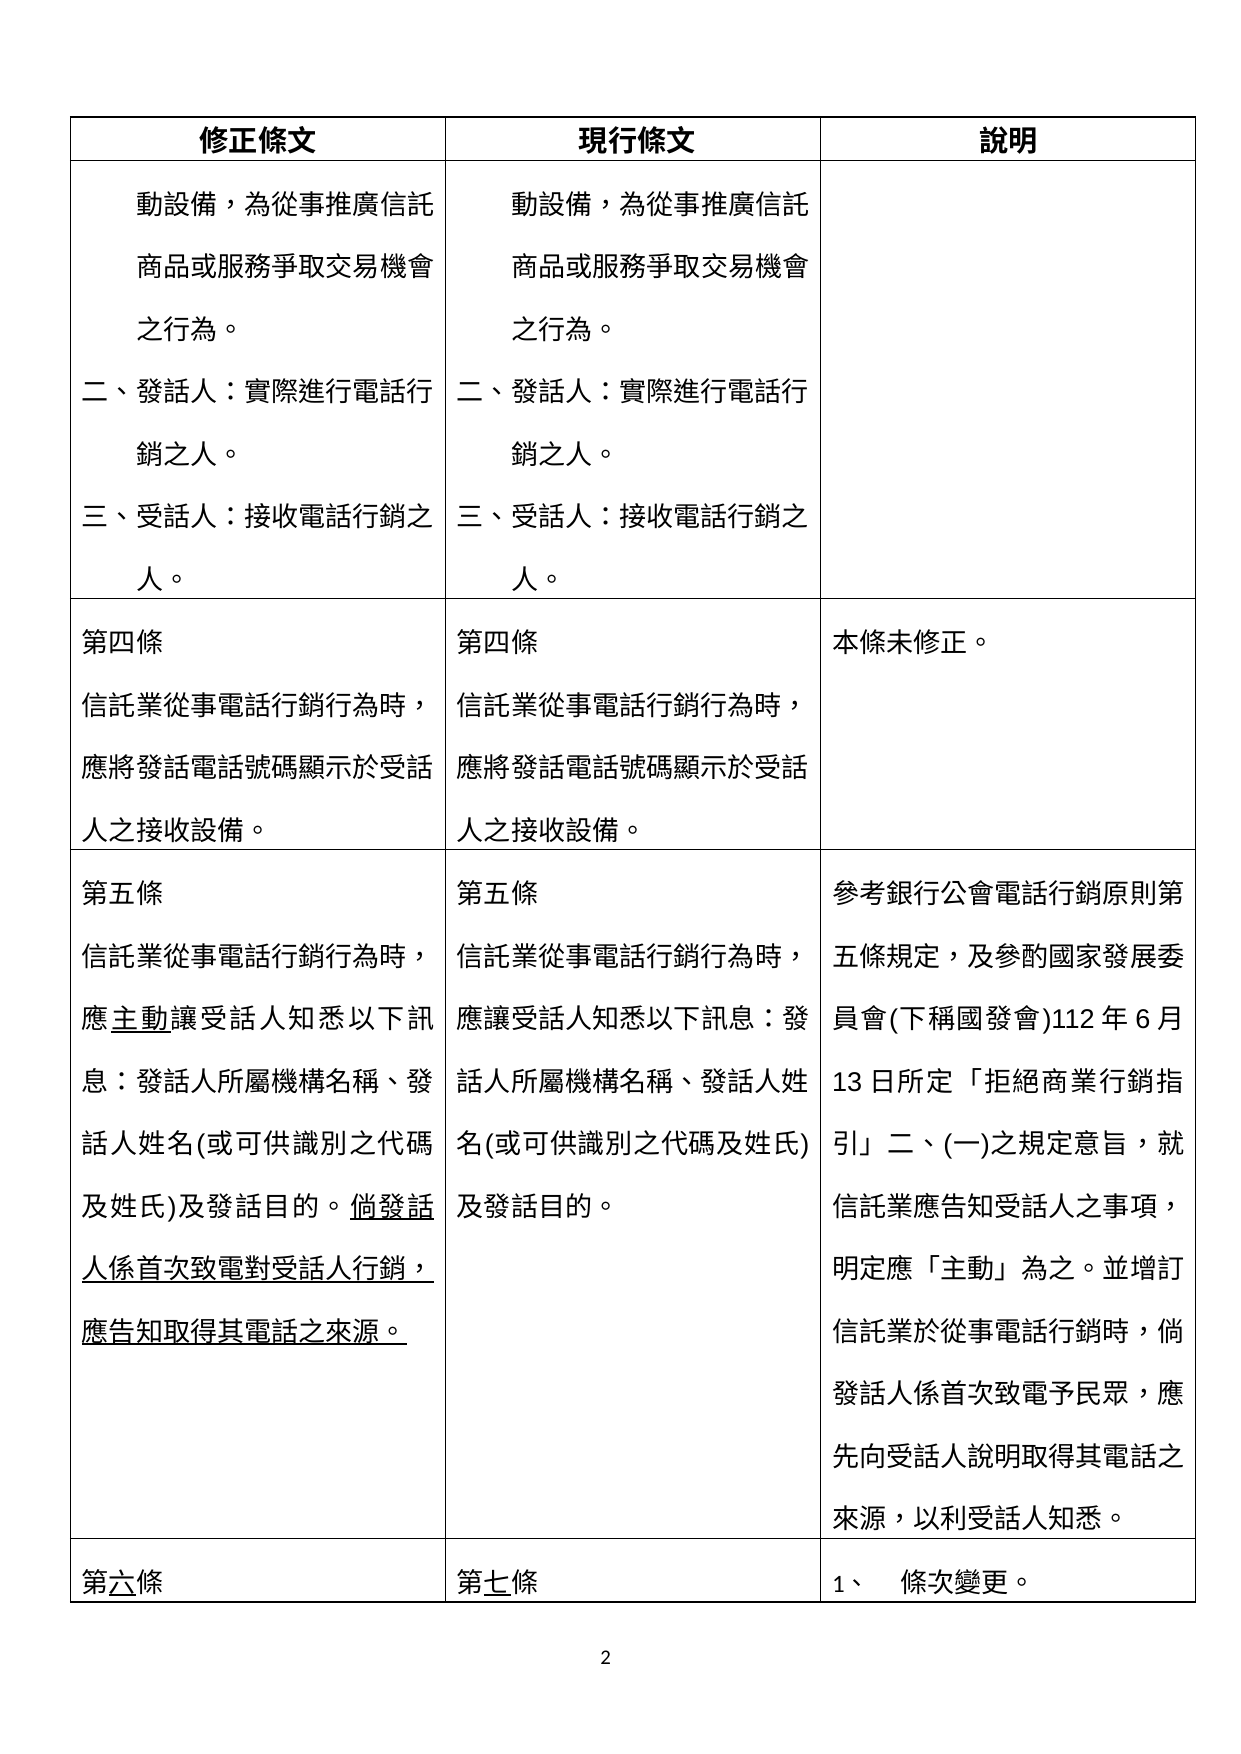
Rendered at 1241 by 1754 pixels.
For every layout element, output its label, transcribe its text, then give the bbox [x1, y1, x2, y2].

table_header 修正條文 [71, 118, 445, 160]
table_cell 動設備，為從事推廣信託商品或服務爭取交易機會之行為。 二、發話人：實際進行電話行銷之人。 三、受話人：接收電話行銷之人。 [446, 161, 820, 598]
table_cell 參考銀行公會電話行銷原則第五條規定，及參酌國家發展委員會(下稱國發會)112年6月13日所定「拒絕商業行銷指引」二、(一)之規定意旨，就信託業應告知受話人之事項，明定應「主動」為之。並增訂信託業於從事電話行銷時，倘發話人係首次致電予民眾，應先向受話人說明取得其電話之來源，以利受話人知悉。 [821, 850, 1195, 1538]
table_cell [821, 161, 1195, 598]
table_cell 第五條 信託業從事電話行銷行為時，應主動讓受話人知悉以下訊息：發話人所屬機構名稱、發話人姓名(或可供識別之代碼及姓氏)及發話目的。倘發話人係首次致電對受話人行銷，應告知取得其電話之來源。 [71, 850, 445, 1538]
table_header 現行條文 [446, 118, 820, 160]
table_cell 第四條 信託業從事電話行銷行為時，應將發話電話號碼顯示於受話人之接收設備。 [446, 599, 820, 849]
table_header 說明 [821, 118, 1195, 160]
table_cell 第四條 信託業從事電話行銷行為時，應將發話電話號碼顯示於受話人之接收設備。 [71, 599, 445, 849]
table_cell 第六條 [71, 1539, 445, 1601]
table_cell 第五條 信託業從事電話行銷行為時，應讓受話人知悉以下訊息：發話人所屬機構名稱、發話人姓名(或可供識別之代碼及姓氏)及發話目的。 [446, 850, 820, 1538]
table_cell 第七條 [446, 1539, 820, 1601]
table_cell 本條未修正。 [821, 599, 1195, 849]
table_cell 動設備，為從事推廣信託商品或服務爭取交易機會之行為。 二、發話人：實際進行電話行銷之人。 三、受話人：接收電話行銷之人。 [71, 161, 445, 598]
table_cell 條次變更。 參考銀行公會電話行銷原則第六條規定，及依金融監督管理委員會(下稱金管會)110年6月28日金管銀合字第1100202234號函說明四之意旨，增訂信託業從事電話行銷時，應詢問受話人是否接受電話行銷，以利受話人當下得即時表達是否接受電話行銷，避免造成其困擾。倘受話人提出停止電話行銷之意思表示，發話人於確認後，應依第八條規定辦理停止利用其資料進行電話行銷之內部作業。 [821, 1539, 1195, 1601]
